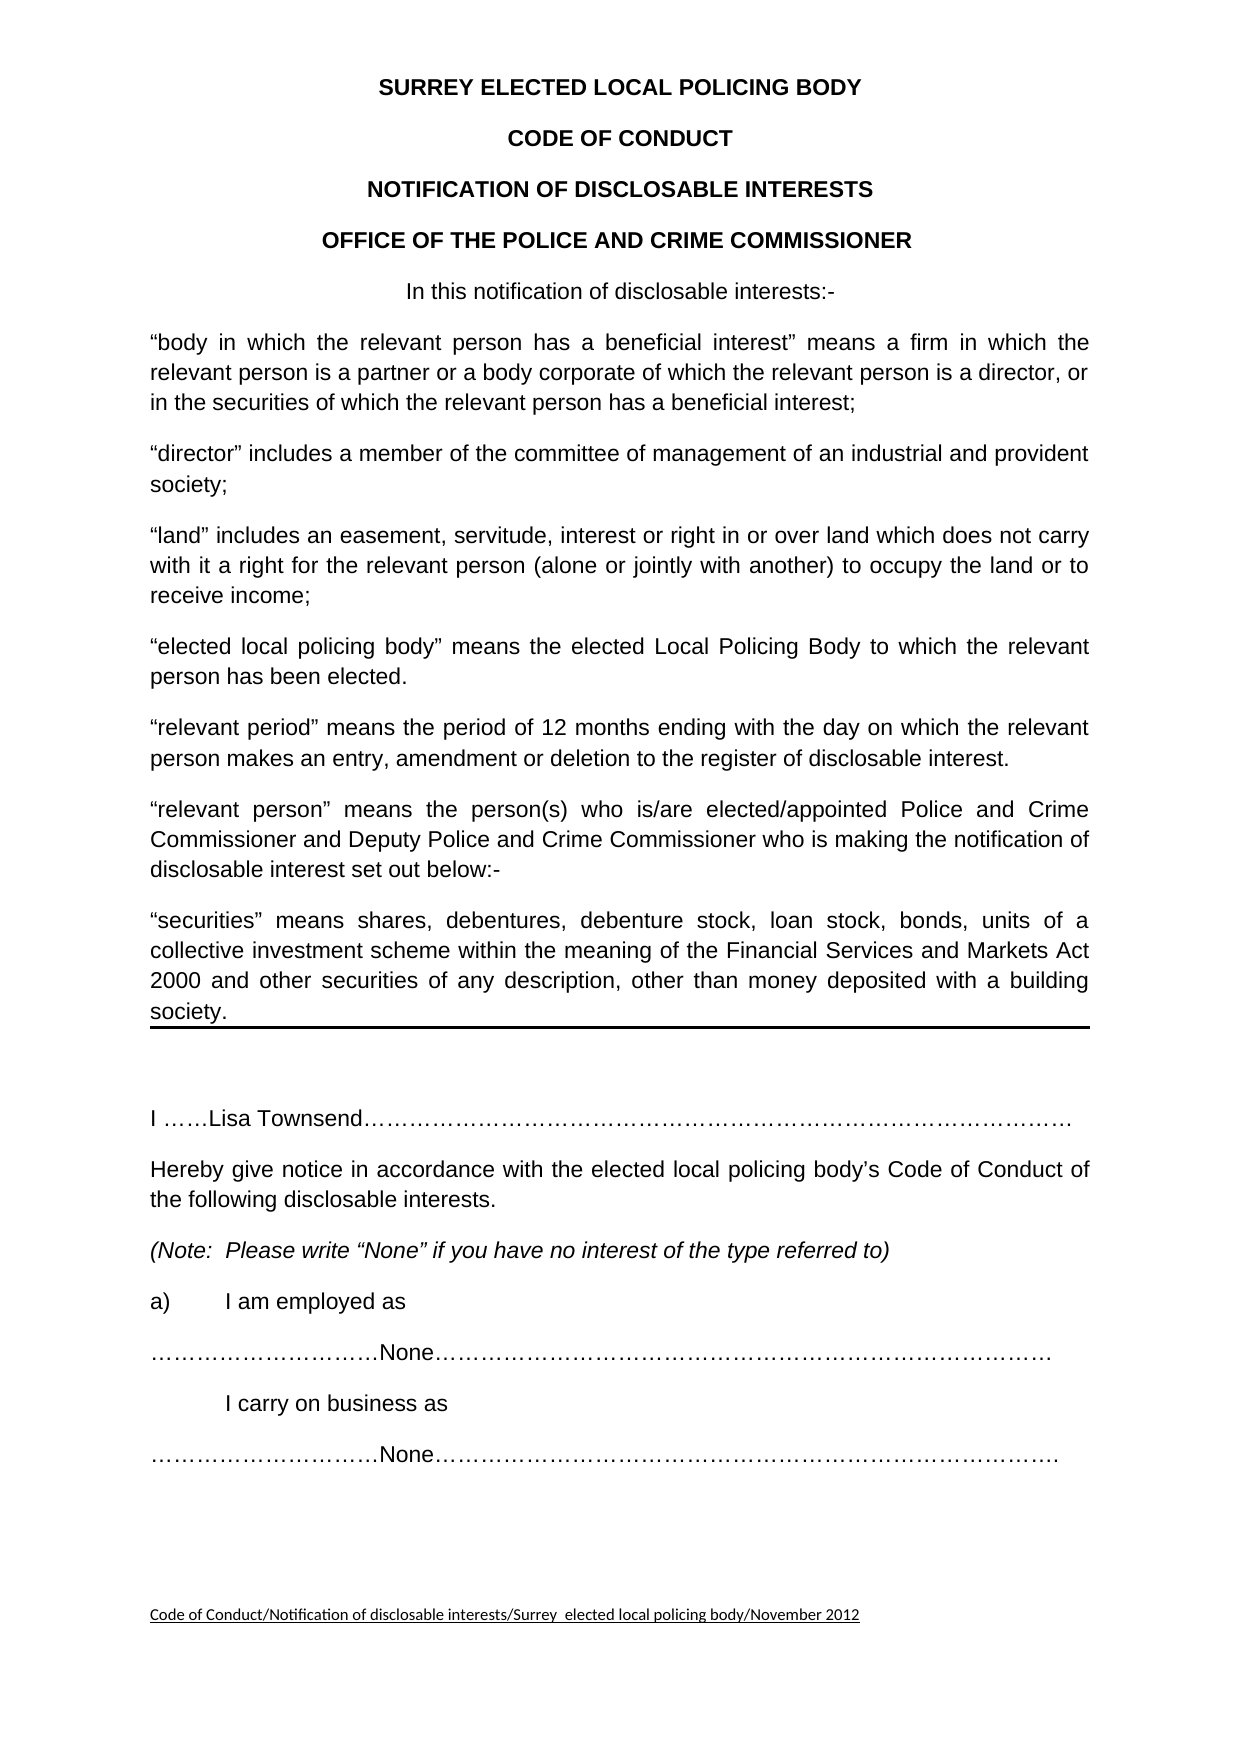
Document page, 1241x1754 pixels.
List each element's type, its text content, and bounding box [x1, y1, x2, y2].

subtitle I carry on business as [150, 1390, 1090, 1417]
subtitle In this notification of disclosable interests:- [150, 278, 1090, 304]
text “director” includes a member of the committee of management of an industrial and provident society; [150, 440, 1090, 497]
text NOTIFICATION OF DISCLOSABLE INTERESTS [150, 176, 1090, 202]
text “land” includes an easement, servitude, interest or right in or over land which does not carry with it a right for the relevant person (alone or jointly with another) to occupy the land or to receive income; [150, 522, 1090, 608]
text Hereby give notice in accordance with the elected local policing body’s Code of Conduct of the following disclosable interests. [150, 1156, 1090, 1213]
text a) I am employed as [150, 1288, 1090, 1315]
text “body in which the relevant person has a beneficial interest” means a firm in which the relevant person is a partner or a body corporate of which the relevant person is a director, or in the securities of which the relevant person has a beneficial interest; [150, 329, 1090, 416]
text CODE OF CONDUCT [150, 125, 1090, 151]
text “relevant person” means the person(s) who is/are elected/appointed Police and Crime Commissioner and Deputy Police and Crime Commissioner who is making the notification of disclosable interest set out below:- [150, 796, 1090, 882]
text OFFICE OF THE POLICE AND CRIME COMMISSIONER [150, 227, 1090, 253]
text “relevant period” means the period of 12 months ending with the day on which the relevant person makes an entry, amendment or deletion to the register of disclosable interest. [150, 714, 1090, 771]
subtitle SURREY ELECTED LOCAL POLICING BODY [150, 74, 1090, 100]
text …………………………None………………………………………………………………………. [150, 1441, 1090, 1468]
text (Note: Please write “None” if you have no interest of the type referred to) [150, 1237, 1090, 1264]
text “securities” means shares, debentures, debenture stock, loan stock, bonds, units of a collective investment scheme within the meaning of the Financial Services and Markets Act 2000 and other securities of any description, other than money deposited with a building society. [150, 907, 1090, 1026]
subtitle I ……Lisa Townsend………………………………………………………………………………… [150, 1105, 1090, 1131]
text “elected local policing body” means the elected Local Policing Body to which the relevant person has been elected. [150, 633, 1090, 690]
text …………………………None……………………………………………………………………… [150, 1339, 1090, 1366]
